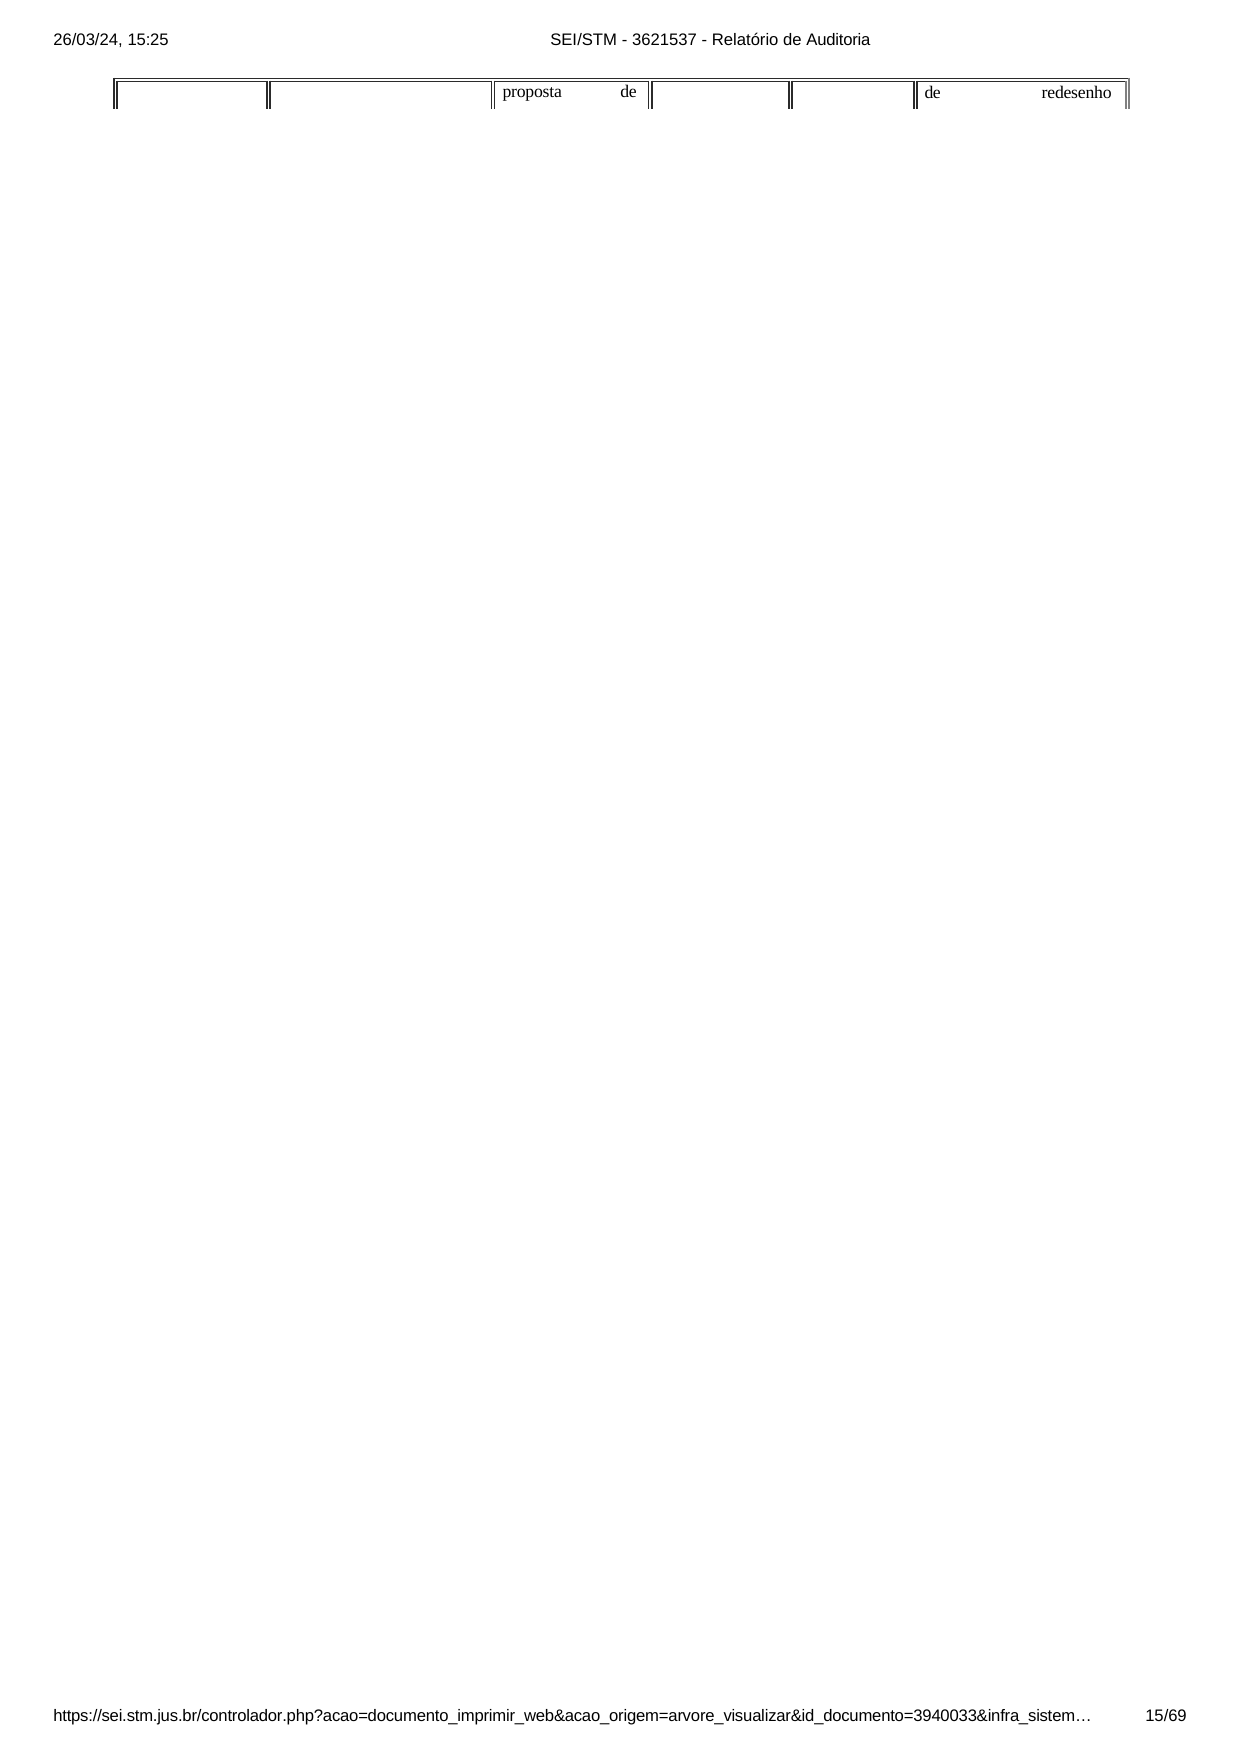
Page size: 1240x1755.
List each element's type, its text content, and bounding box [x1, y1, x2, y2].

table_cell [653, 82, 788, 109]
table_cell [118, 82, 266, 109]
table_cell proposta de [495, 82, 648, 109]
table_cell [271, 82, 491, 109]
table_cell [793, 82, 913, 109]
table_cell de redesenho [918, 82, 1125, 109]
